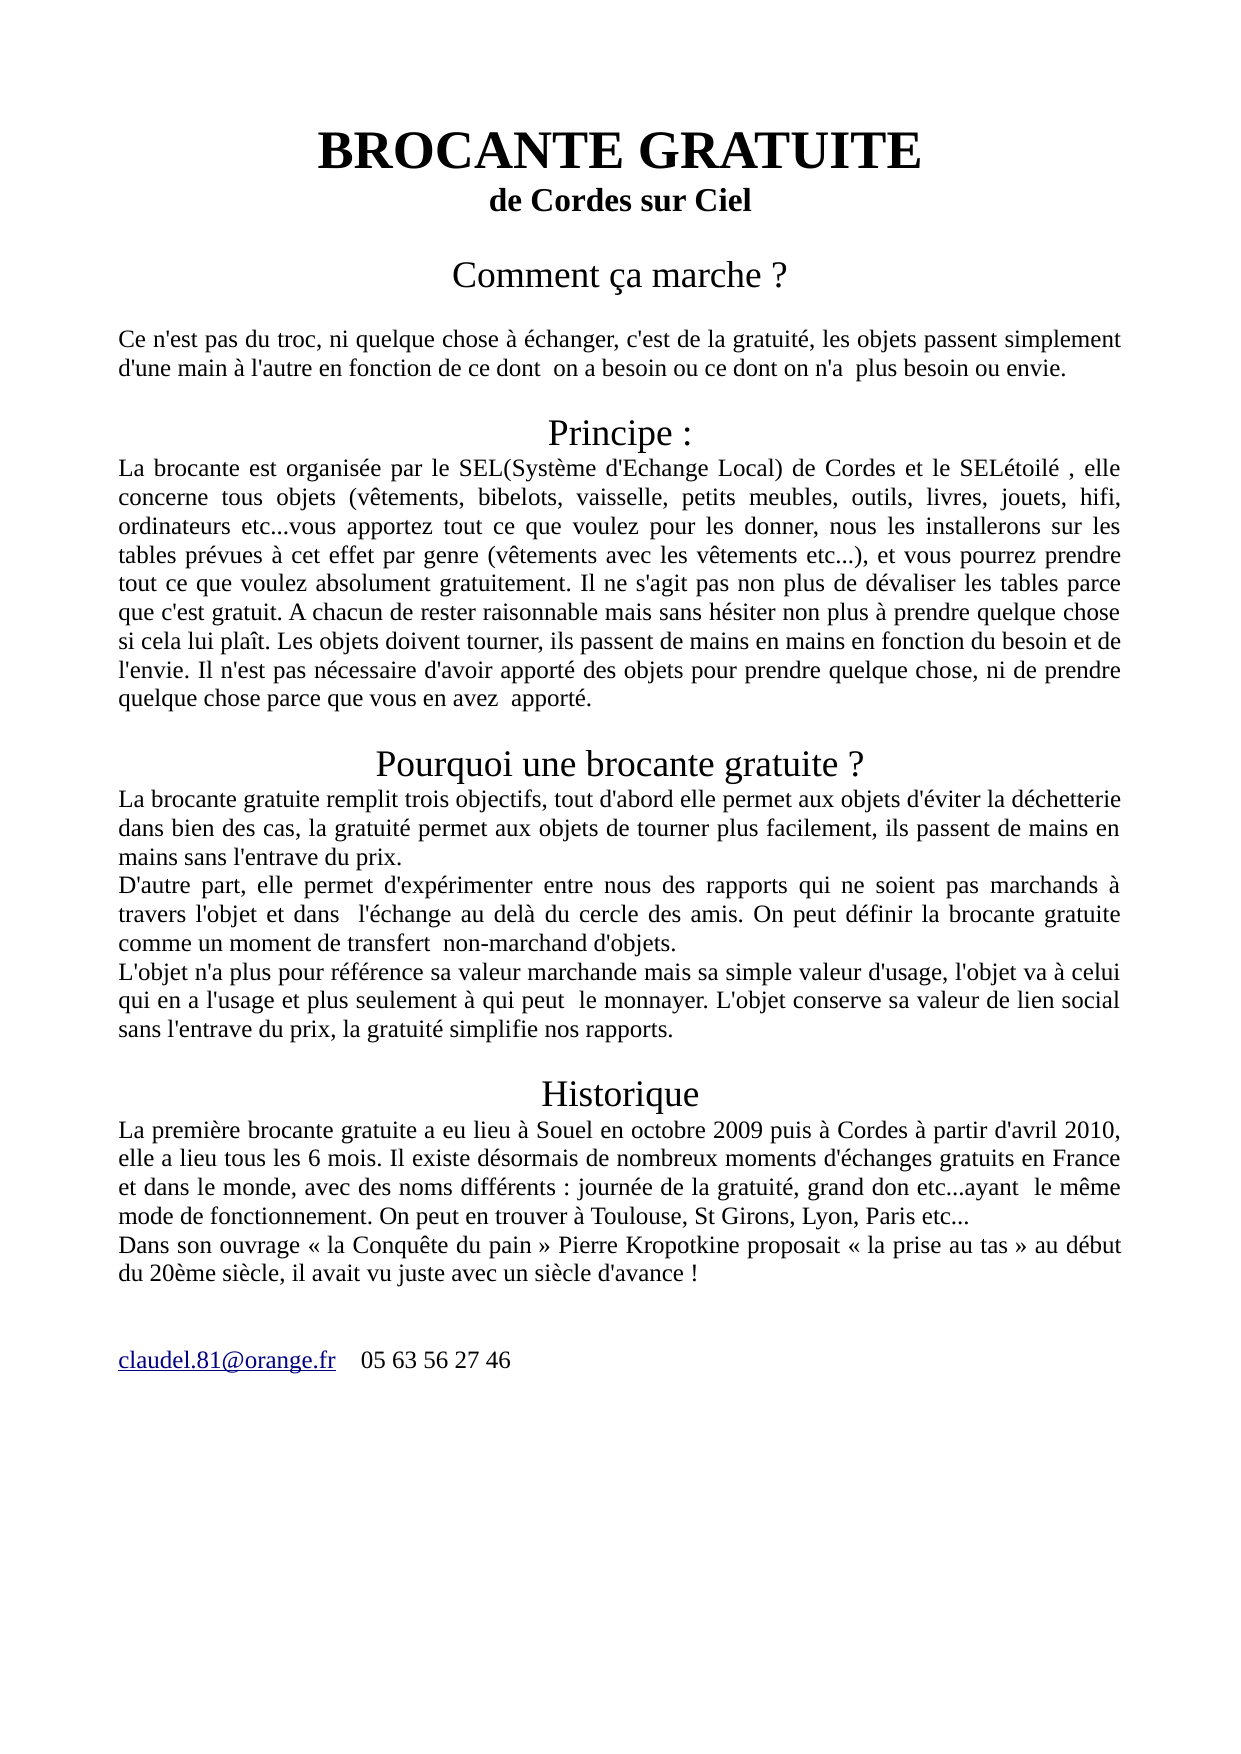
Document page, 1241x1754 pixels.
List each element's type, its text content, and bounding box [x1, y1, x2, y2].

text Ce n'est pas du troc, ni quelque chose à échanger, c'est de la gratuité, les objets passent simplement d'une main à l'autre en fonction de ce dont on a besoin ou ce dont on n'a plus besoin ou envie. [118, 324, 1122, 382]
text claudel.81@orange.fr 05 63 56 27 46 [118, 1345, 1122, 1373]
text Principe : [118, 410, 1122, 453]
text D'autre part, elle permet d'expérimenter entre nous des rapports qui ne soient pas marchands à travers l'objet et dans l'échange au delà du cercle des amis. On peut définir la brocante gratuite comme un moment de transfert non-marchand d'objets. [118, 870, 1122, 957]
text L'objet n'a plus pour référence sa valeur marchande mais sa simple valeur d'usage, l'objet va à celui qui en a l'usage et plus seulement à qui peut le monnayer. L'objet conserve sa valeur de lien social sans l'entrave du prix, la gratuité simplifie nos rapports. [118, 957, 1122, 1043]
text La brocante gratuite remplit trois objectifs, tout d'abord elle permet aux objets d'éviter la déchetterie dans bien des cas, la gratuité permet aux objets de tourner plus facilement, ils passent de mains en mains sans l'entrave du prix. [118, 784, 1122, 870]
text Dans son ouvrage « la Conquête du pain » Pierre Kropotkine proposait « la prise au tas » au début du 20ème siècle, il avait vu juste avec un siècle d'avance ! [118, 1230, 1122, 1287]
text Historique [118, 1072, 1122, 1115]
text La brocante est organisée par le SEL(Système d'Echange Local) de Cordes et le SELétoilé , elle concerne tous objets (vêtements, bibelots, vaisselle, petits meubles, outils, livres, jouets, hifi, ordinateurs etc...vous apportez tout ce que voulez pour les donner, nous les installerons sur les tables prévues à cet effet par genre (vêtements avec les vêtements etc...), et vous pourrez prendre tout ce que voulez absolument gratuitement. Il ne s'agit pas non plus de dévaliser les tables parce que c'est gratuit. A chacun de rester raisonnable mais sans hésiter non plus à prendre quelque chose si cela lui plaît. Les objets doivent tourner, ils passent de mains en mains en fonction du besoin et de l'envie. Il n'est pas nécessaire d'avoir apporté des objets pour prendre quelque chose, ni de prendre quelque chose parce que vous en avez apporté. [118, 453, 1122, 712]
text de Cordes sur Ciel [118, 180, 1122, 219]
text BROCANTE GRATUITE [118, 118, 1122, 180]
text Pourquoi une brocante gratuite ? [118, 741, 1122, 784]
text La première brocante gratuite a eu lieu à Souel en octobre 2009 puis à Cordes à partir d'avril 2010, elle a lieu tous les 6 mois. Il existe désormais de nombreux moments d'échanges gratuits en France et dans le monde, avec des noms différents : journée de la gratuité, grand don etc...ayant le même mode de fonctionnement. On peut en trouver à Toulouse, St Girons, Lyon, Paris etc... [118, 1115, 1122, 1230]
text Comment ça marche ? [118, 252, 1122, 295]
